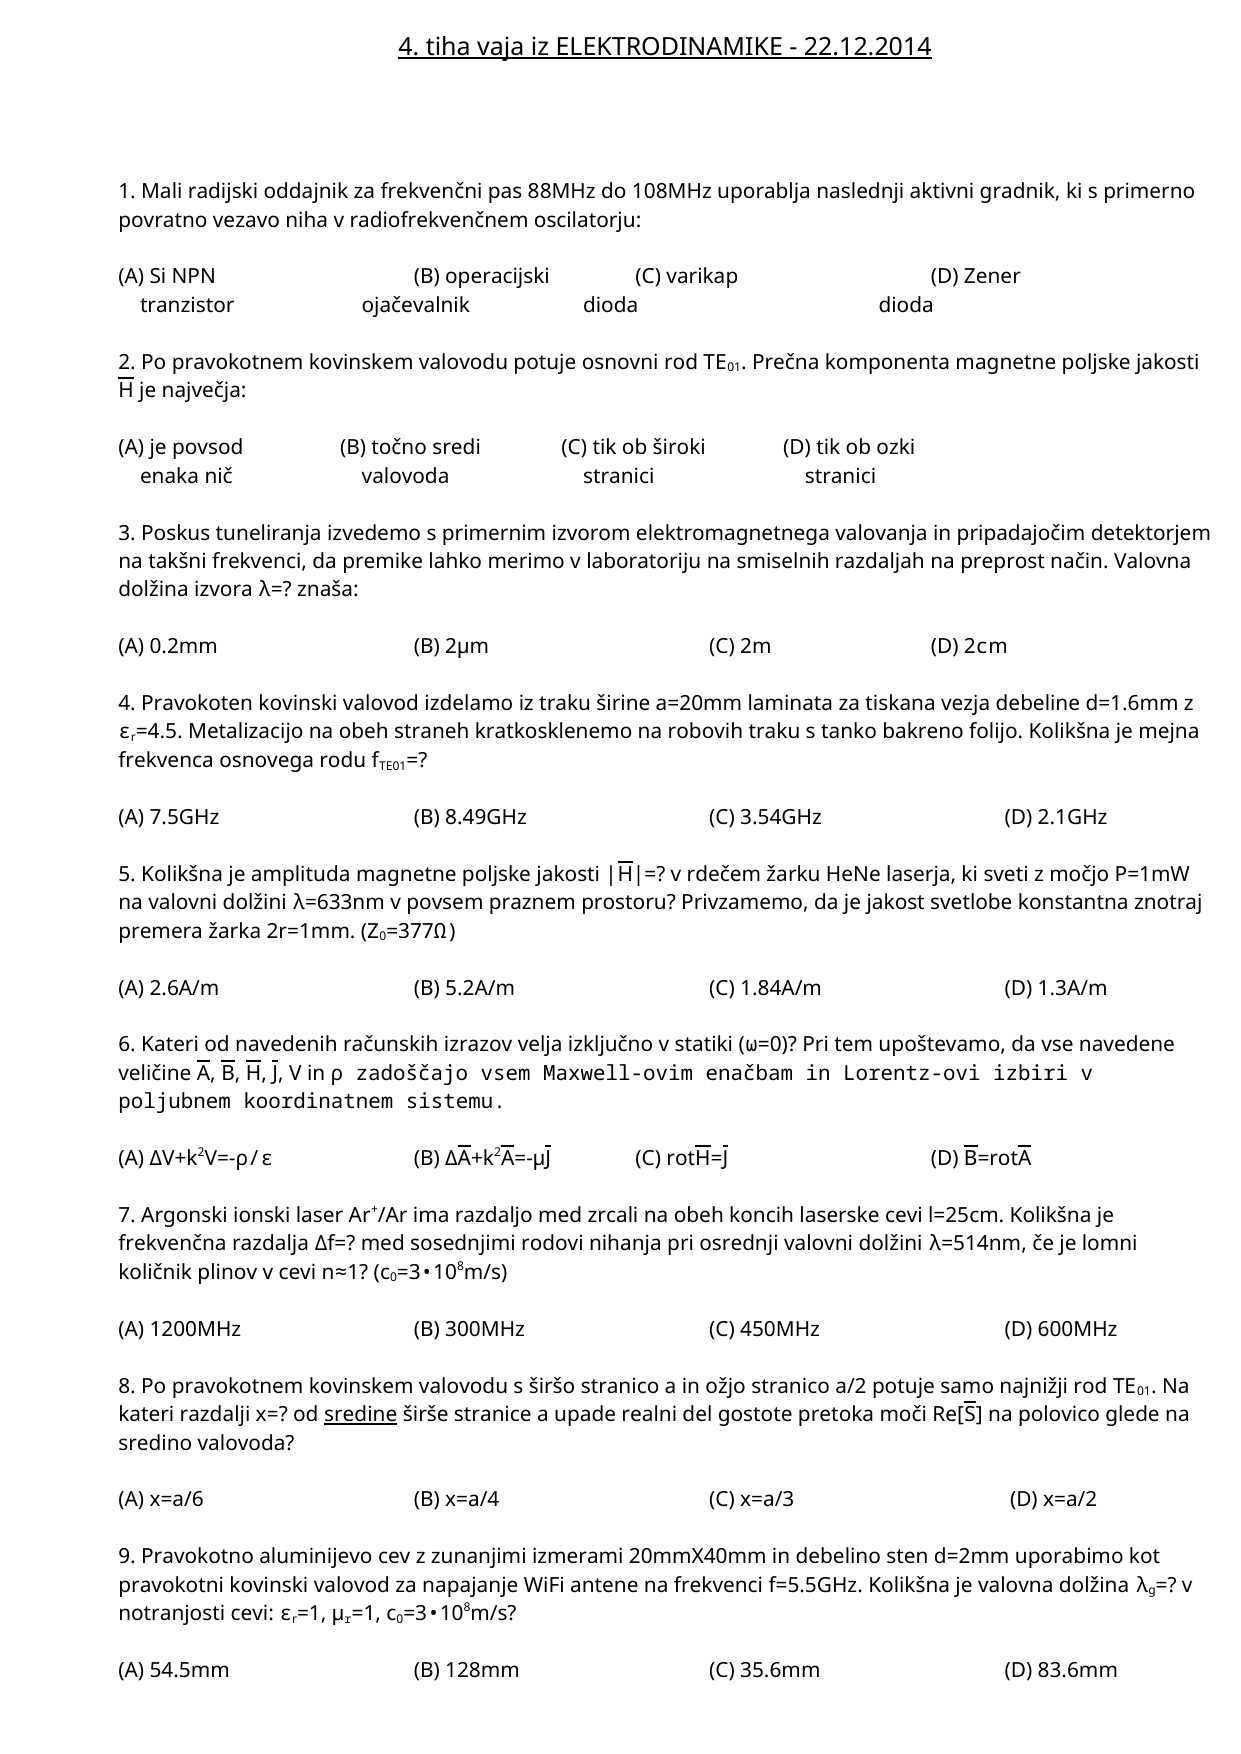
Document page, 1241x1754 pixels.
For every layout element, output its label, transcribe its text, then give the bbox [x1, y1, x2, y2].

text 3. Poskus tuneliranja izvedemo s primernim izvorom elektromagnetnega valovanja in pripadajočim detektorjem na takšni frekvenci, da premike lahko merimo v laboratoriju na smiselnih razdaljah na preprost način. Valovna dolžina izvora λ=? znaša: [118, 518, 1212, 603]
text enaka nič valovoda stranici stranici [118, 461, 1212, 489]
text (A) 0.2mm (B) 2μm (C) 2m (D) 2cm [118, 631, 1212, 660]
text 6. Kateri od navedenih računskih izrazov velja izključno v statiki (ω=0)? Pri tem upoštevamo, da vse navedene veličine A, B, H, J, V in ρ zadoščajo vsem Maxwell-ovim enačbam in Lorentz-ovi izbiri v poljubnem koordinatnem sistemu. [118, 1029, 1212, 1115]
text (A) 1200MHz (B) 300MHz (C) 450MHz (D) 600MHz [118, 1314, 1212, 1342]
text (A) Si NPN (B) operacijski (C) varikap (D) Zener [118, 262, 1212, 290]
text (A) x=a/6 (B) x=a/4 (C) x=a/3 (D) x=a/2 [118, 1484, 1212, 1513]
text 2. Po pravokotnem kovinskem valovodu potuje osnovni rod TE01. Prečna komponenta magnetne poljske jakosti H je največja: [118, 347, 1212, 404]
text 8. Po pravokotnem kovinskem valovodu s širšo stranico a in ožjo stranico a/2 potuje samo najnižji rod TE01. Na kateri razdalji x=? od sredine širše stranice a upade realni del gostote pretoka moči Re[S] na polovico glede na sredino valovoda? [118, 1371, 1212, 1456]
text tranzistor ojačevalnik dioda dioda [118, 290, 1212, 318]
text (A) 54.5mm (B) 128mm (C) 35.6mm (D) 83.6mm [118, 1655, 1212, 1683]
text 1. Mali radijski oddajnik za frekvenčni pas 88MHz do 108MHz uporablja naslednji aktivni gradnik, ki s primerno povratno vezavo niha v radiofrekvenčnem oscilatorju: [118, 176, 1212, 233]
text 9. Pravokotno aluminijevo cev z zunanjimi izmerami 20mmX40mm in debelino sten d=2mm uporabimo kot pravokotni kovinski valovod za napajanje WiFi antene na frekvenci f=5.5GHz. Kolikšna je valovna dolžina λg=? v notranjosti cevi: εr=1, μr=1, c0=3•108m/s? [118, 1541, 1212, 1627]
text (A) 7.5GHz (B) 8.49GHz (C) 3.54GHz (D) 2.1GHz [118, 802, 1212, 830]
text (A) je povsod (B) točno sredi (C) tik ob široki (D) tik ob ozki [118, 432, 1212, 461]
text 4. tiha vaja iz ELEKTRODINAMIKE - 22.12.2014 [118, 28, 1212, 63]
text (A) 2.6A/m (B) 5.2A/m (C) 1.84A/m (D) 1.3A/m [118, 973, 1212, 1001]
text 7. Argonski ionski laser Ar+/Ar ima razdaljo med zrcali na obeh koncih laserske cevi l=25cm. Kolikšna je frekvenčna razdalja Δf=? med sosednjimi rodovi nihanja pri osrednji valovni dolžini λ=514nm, če je lomni količnik plinov v cevi n≈1? (c0=3•108m/s) [118, 1200, 1212, 1285]
text (A) ΔV+k2V=-ρ/ε (B) ΔA+k2A=-μJ (C) rotH=J (D) B=rotA [118, 1143, 1212, 1172]
text 4. Pravokoten kovinski valovod izdelamo iz traku širine a=20mm laminata za tiskana vezja debeline d=1.6mm z εr=4.5. Metalizacijo na obeh straneh kratkosklenemo na robovih traku s tanko bakreno folijo. Kolikšna je mejna frekvenca osnovega rodu fTE01=? [118, 688, 1212, 773]
text 5. Kolikšna je amplituda magnetne poljske jakosti |H|=? v rdečem žarku HeNe laserja, ki sveti z močjo P=1mW na valovni dolžini λ=633nm v povsem praznem prostoru? Privzamemo, da je jakost svetlobe konstantna znotraj premera žarka 2r=1mm. (Z0=377Ω) [118, 859, 1212, 944]
